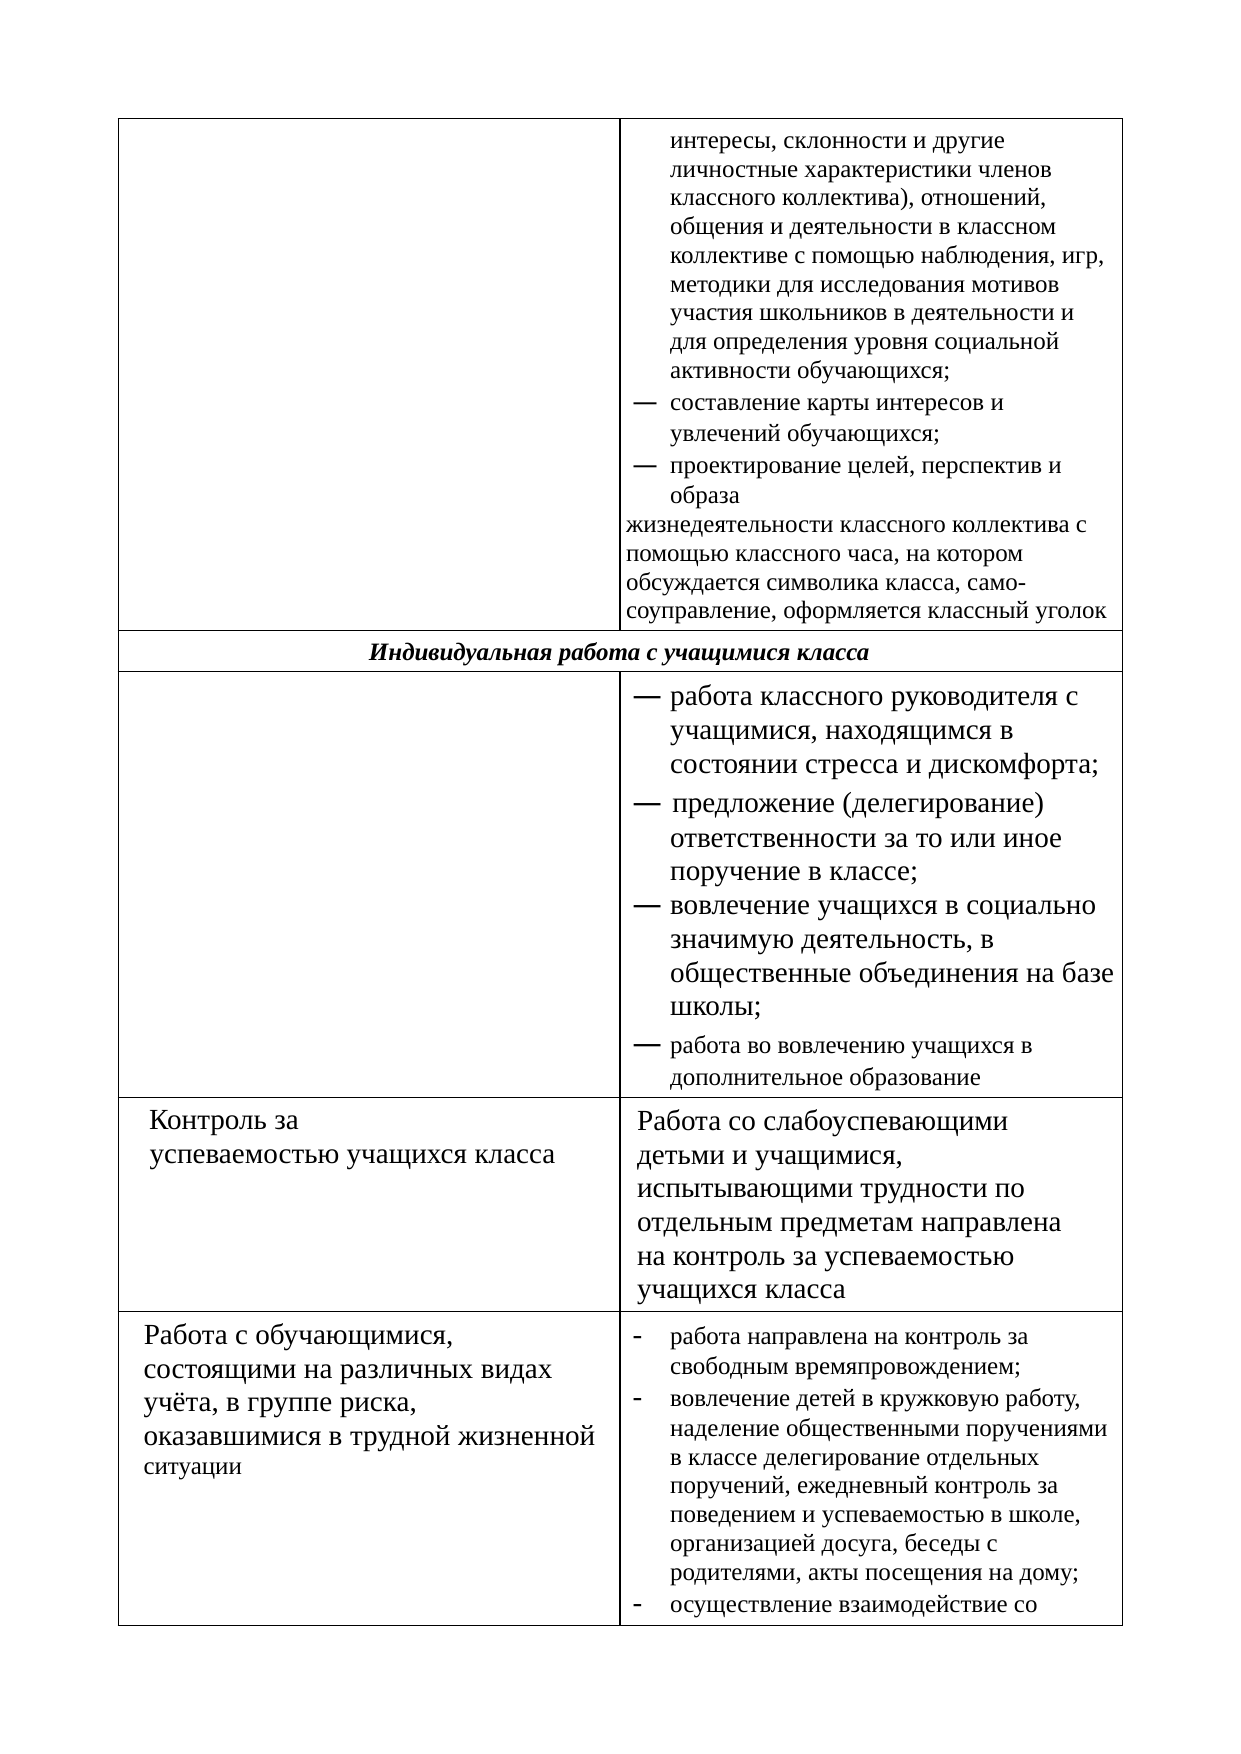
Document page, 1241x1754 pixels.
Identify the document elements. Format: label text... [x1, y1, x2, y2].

table_cell Работа со слабоуспевающими детьми и учащимися, испытывающими трудности по отдельным предметам направлена на контроль за успеваемостью учащихся класса [621, 1098, 1122, 1311]
table_cell интересы, склонности и другие личностные характеристики членов классного коллектива), отношений, общения и деятельности в классном коллективе с помощью наблюдения, игр, методики для исследования мотивов участия школьников в деятельности и для определения уровня социальной активности обучающихся; составление карты интересов и увлечений обучающихся; проектирование целей, перспектив и образа жизнедеятельности классного коллектива с помощью классного часа, на котором обсуждается символика класса, само-соуправление, оформляется классный уголок [621, 119, 1122, 630]
table_cell работа направлена на контроль за свободным времяпровождением; вовлечение детей в кружковую работу, наделение общественными поручениями в классе делегирование отдельных поручений, ежедневный контроль за поведением и успеваемостью в школе, организацией досуга, беседы с родителями, акты посещения на дому; осуществление взаимодействие со [621, 1312, 1122, 1625]
table_cell Индивидуальная работа с учащимися класса [119, 631, 1122, 671]
table_cell [119, 119, 619, 630]
table_cell [119, 672, 619, 1097]
table_cell Работа с обучающимися, состоящими на различных видах учёта, в группе риска, оказавшимися в трудной жизненной ситуации [119, 1312, 619, 1625]
table_cell Контроль за успеваемостью учащихся класса [119, 1098, 619, 1311]
table_cell работа классного руководителя с учащимися, находящимся в состоянии стресса и дискомфорта; предложение (делегирование) ответственности за то или иное поручение в классе; вовлечение учащихся в социально значимую деятельность, в общественные объединения на базе школы; работа во вовлечению учащихся в дополнительное образование [621, 672, 1122, 1097]
